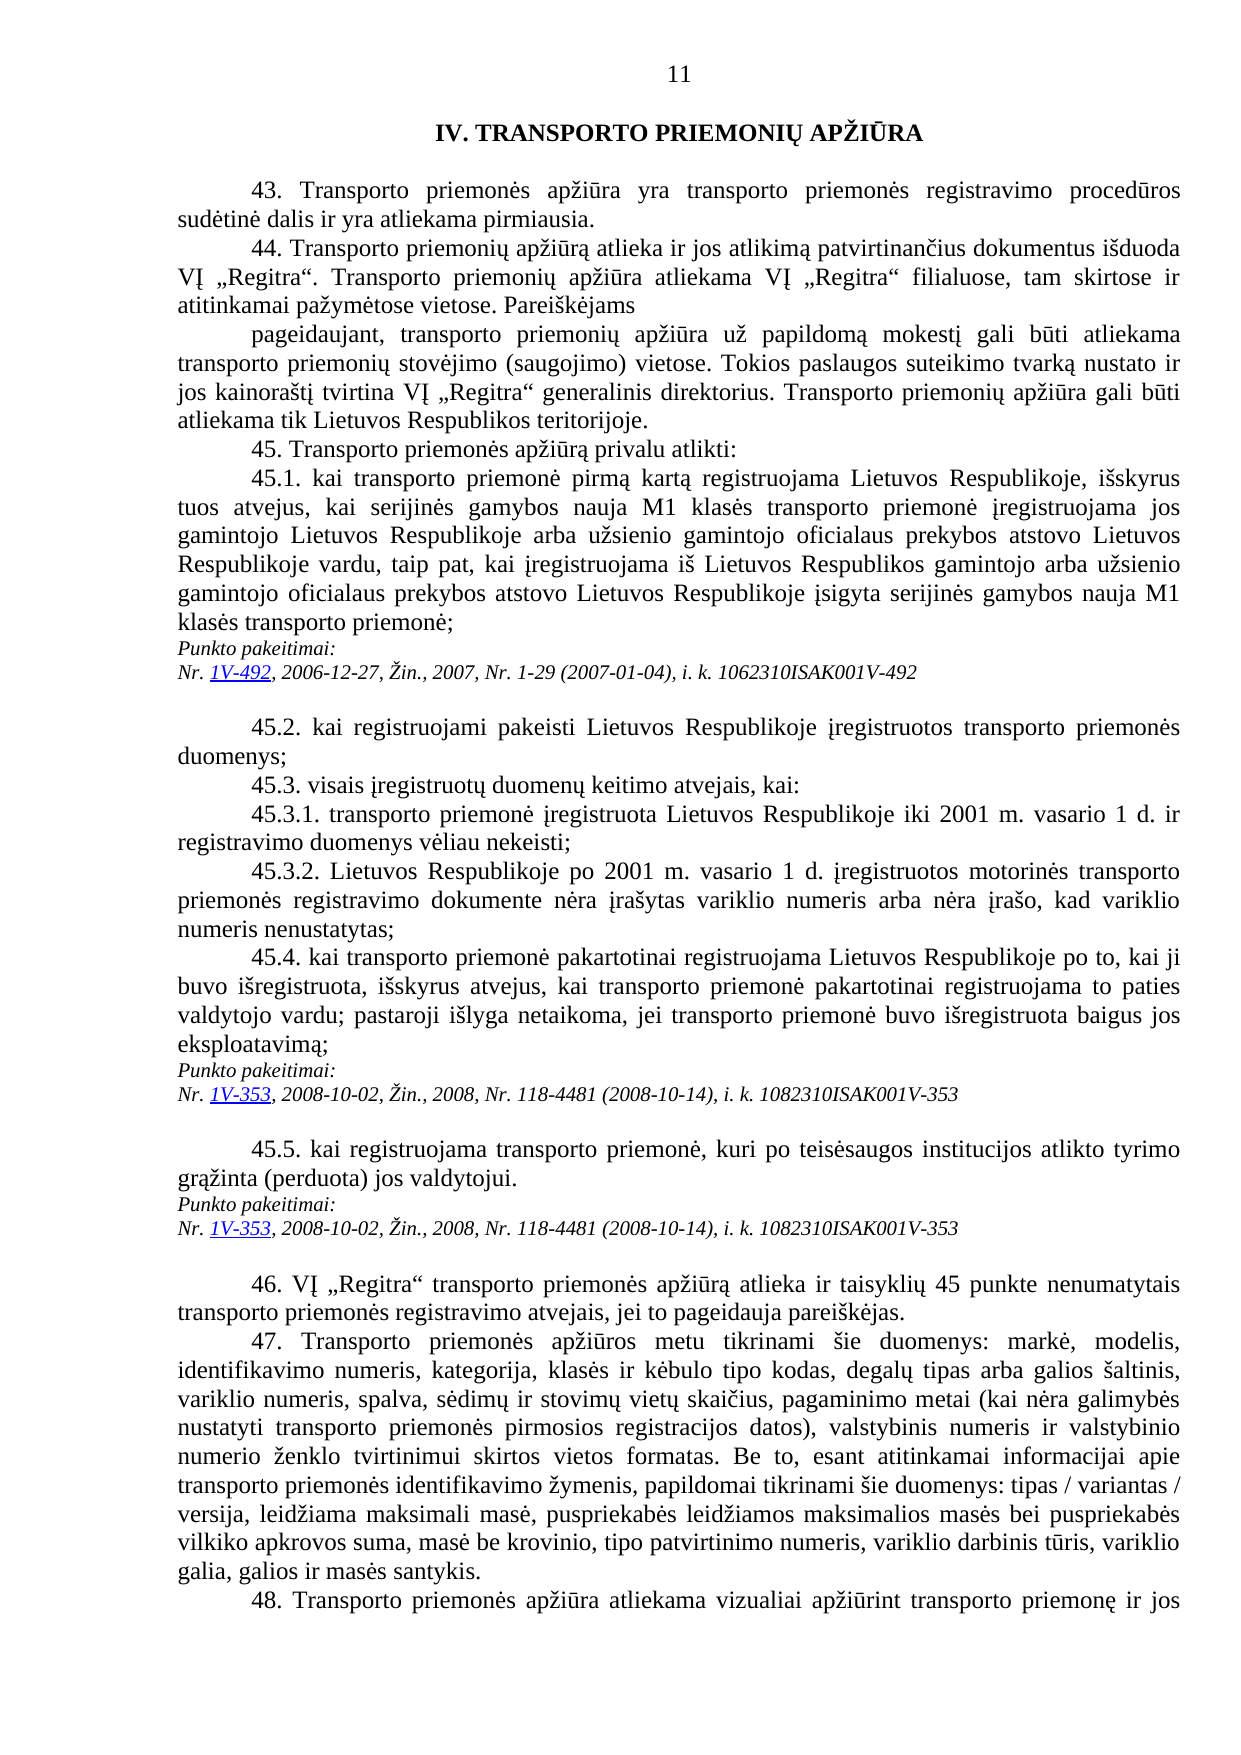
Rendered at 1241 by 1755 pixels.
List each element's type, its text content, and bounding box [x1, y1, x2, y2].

text pageidaujant, transporto priemonių apžiūra už papildomą mokestį gali būti atliekama transporto priemonių stovėjimo (saugojimo) vietose. Tokios paslaugos suteikimo tvarką nustato ir jos kainoraštį tvirtina VĮ „Regitra“ generalinis direktorius. Transporto priemonių apžiūra gali būti atliekama tik Lietuvos Respublikos teritorijoje. [177, 319, 1181, 434]
text Nr. 1V-492, 2006-12-27, Žin., 2007, Nr. 1-29 (2007-01-04), i. k. 1062310ISAK001V-492 [177, 660, 1181, 684]
text IV. TRANSPORTO PRIEMONIŲ APŽIŪRA [177, 118, 1181, 147]
text Punkto pakeitimai: [177, 636, 1181, 660]
text 45.5. kai registruojama transporto priemonė, kuri po teisėsaugos institucijos atlikto tyrimo grąžinta (perduota) jos valdytojui. [177, 1134, 1181, 1192]
text 43. Transporto priemonės apžiūra yra transporto priemonės registravimo procedūros sudėtinė dalis ir yra atliekama pirmiausia. [177, 176, 1181, 233]
text Nr. 1V-353, 2008-10-02, Žin., 2008, Nr. 118-4481 (2008-10-14), i. k. 1082310ISAK001V-353 [177, 1216, 1181, 1240]
text Punkto pakeitimai: [177, 1057, 1181, 1082]
text Punkto pakeitimai: [177, 1192, 1181, 1216]
text 45.3.1. transporto priemonė įregistruota Lietuvos Respublikoje iki 2001 m. vasario 1 d. ir registravimo duomenys vėliau nekeisti; [177, 799, 1181, 856]
text 45.4. kai transporto priemonė pakartotinai registruojama Lietuvos Respublikoje po to, kai ji buvo išregistruota, išskyrus atvejus, kai transporto priemonė pakartotinai registruojama to paties valdytojo vardu; pastaroji išlyga netaikoma, jei transporto priemonė buvo išregistruota baigus jos eksploatavimą; [177, 942, 1181, 1057]
text 46. VĮ „Regitra“ transporto priemonės apžiūrą atlieka ir taisyklių 45 punkte nenumatytais transporto priemonės registravimo atvejais, jei to pageidauja pareiškėjas. [177, 1269, 1181, 1326]
text 44. Transporto priemonių apžiūrą atlieka ir jos atlikimą patvirtinančius dokumentus išduoda VĮ „Regitra“. Transporto priemonių apžiūra atliekama VĮ „Regitra“ filialuose, tam skirtose ir atitinkamai pažymėtose vietose. Pareiškėjams [177, 233, 1181, 319]
text 47. Transporto priemonės apžiūros metu tikrinami šie duomenys: markė, modelis, identifikavimo numeris, kategorija, klasės ir kėbulo tipo kodas, degalų tipas arba galios šaltinis, variklio numeris, spalva, sėdimų ir stovimų vietų skaičius, pagaminimo metai (kai nėra galimybės nustatyti transporto priemonės pirmosios registracijos datos), valstybinis numeris ir valstybinio numerio ženklo tvirtinimui skirtos vietos formatas. Be to, esant atitinkamai informacijai apie transporto priemonės identifikavimo žymenis, papildomai tikrinami šie duomenys: tipas / variantas / versija, leidžiama maksimali masė, puspriekabės leidžiamos maksimalios masės bei puspriekabės vilkiko apkrovos suma, masė be krovinio, tipo patvirtinimo numeris, variklio darbinis tūris, variklio galia, galios ir masės santykis. [177, 1326, 1181, 1585]
text 45.3.2. Lietuvos Respublikoje po 2001 m. vasario 1 d. įregistruotos motorinės transporto priemonės registravimo dokumente nėra įrašytas variklio numeris arba nėra įrašo, kad variklio numeris nenustatytas; [177, 856, 1181, 942]
text 45.3. visais įregistruotų duomenų keitimo atvejais, kai: [177, 770, 1181, 799]
text Nr. 1V-353, 2008-10-02, Žin., 2008, Nr. 118-4481 (2008-10-14), i. k. 1082310ISAK001V-353 [177, 1082, 1181, 1106]
text 48. Transporto priemonės apžiūra atliekama vizualiai apžiūrint transporto priemonę ir jos [177, 1585, 1181, 1614]
text 45. Transporto priemonės apžiūrą privalu atlikti: [177, 434, 1181, 463]
text 45.2. kai registruojami pakeisti Lietuvos Respublikoje įregistruotos transporto priemonės duomenys; [177, 712, 1181, 770]
text 45.1. kai transporto priemonė pirmą kartą registruojama Lietuvos Respublikoje, išskyrus tuos atvejus, kai serijinės gamybos nauja M1 klasės transporto priemonė įregistruojama jos gamintojo Lietuvos Respublikoje arba užsienio gamintojo oficialaus prekybos atstovo Lietuvos Respublikoje vardu, taip pat, kai įregistruojama iš Lietuvos Respublikos gamintojo arba užsienio gamintojo oficialaus prekybos atstovo Lietuvos Respublikoje įsigyta serijinės gamybos nauja M1 klasės transporto priemonė; [177, 463, 1181, 636]
